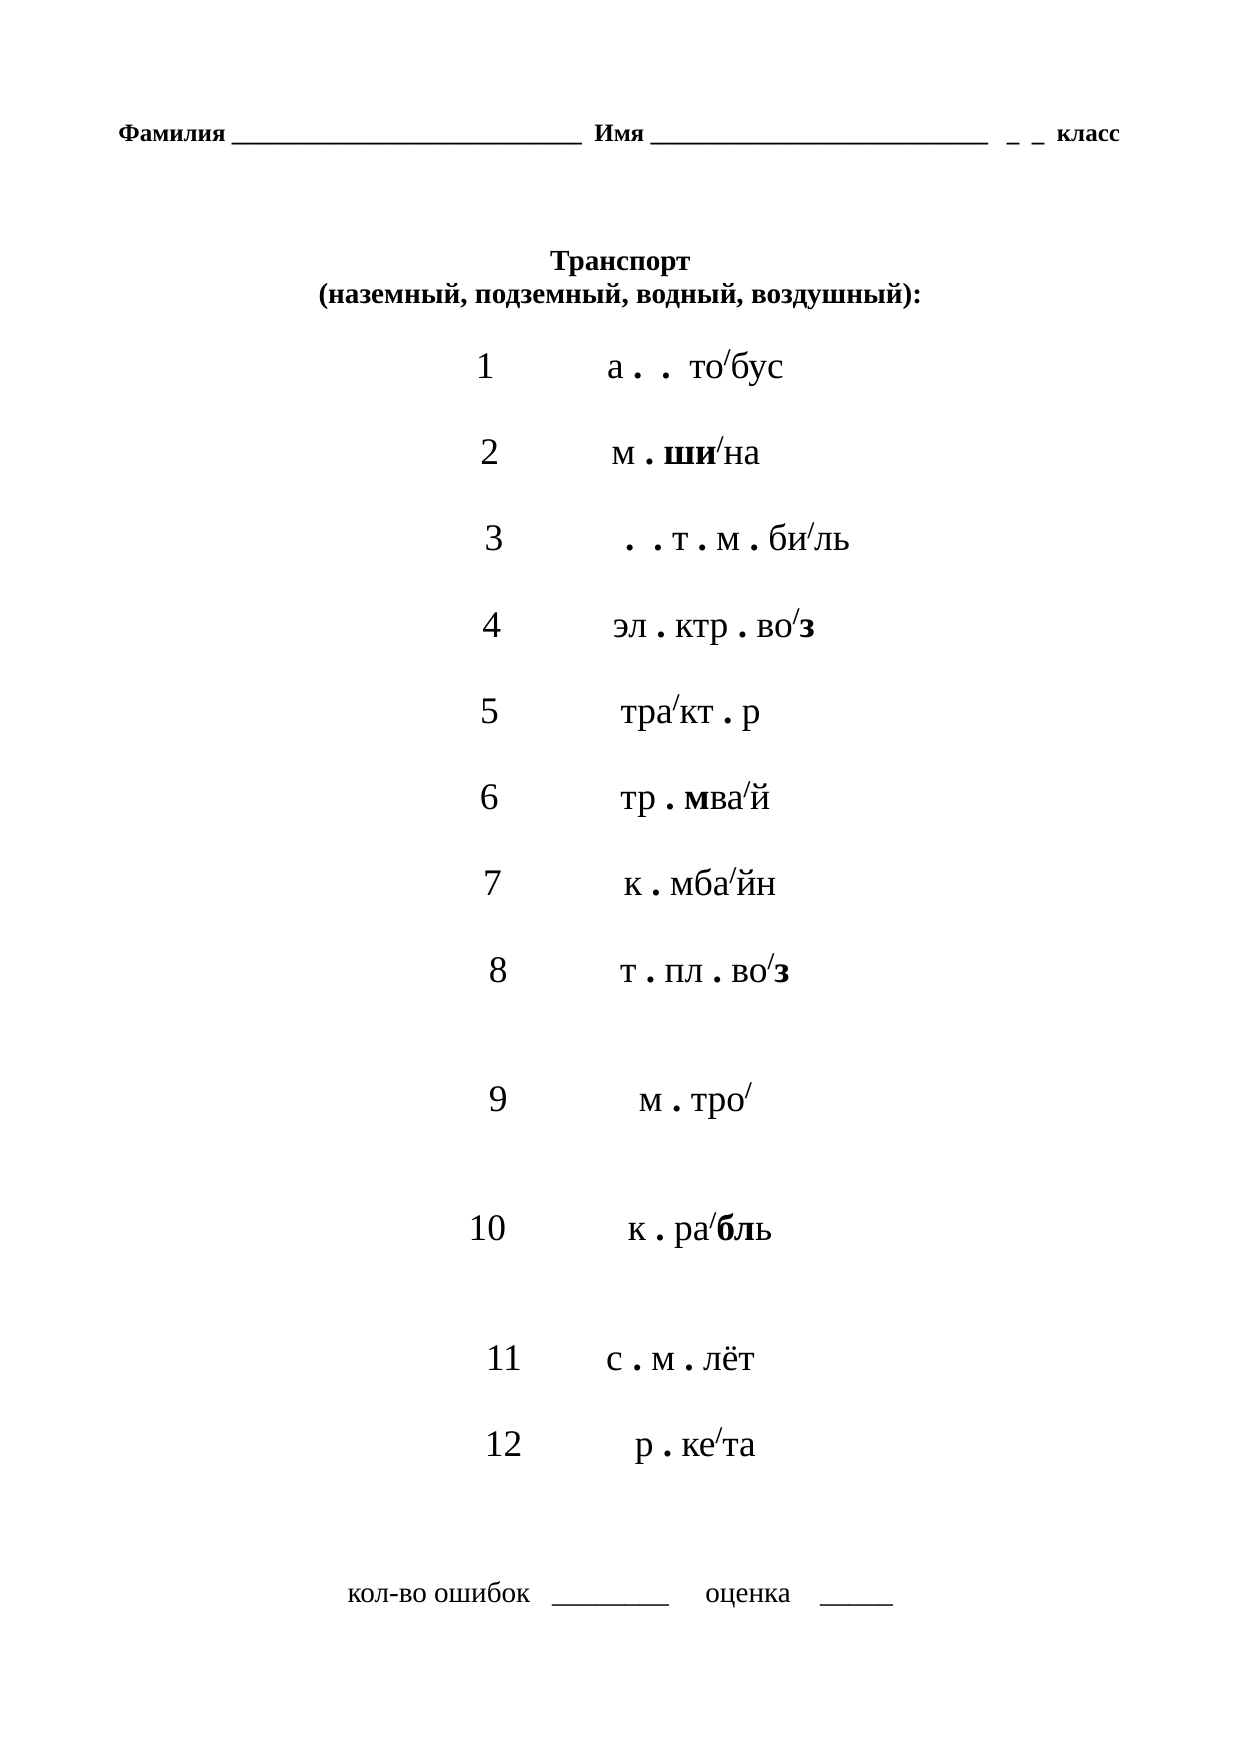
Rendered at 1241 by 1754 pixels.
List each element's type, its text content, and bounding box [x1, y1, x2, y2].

text Фамилия ____________________________ Имя ___________________________ _ _ класс [118, 118, 1122, 147]
text 7 к . мба/йн [118, 861, 1122, 904]
text 1 а . . то/бус [118, 343, 1122, 386]
text 4 эл . ктр . во/з [118, 602, 1122, 645]
text 12 р . ке/та [118, 1421, 1122, 1464]
text кол-во ошибок ________ оценка _____ [118, 1575, 1122, 1608]
text 10 к . ра/бль [118, 1206, 1122, 1249]
text 3 . . т . м . би/ль [118, 516, 1122, 559]
text 11 с . м . лёт [118, 1335, 1122, 1378]
text 9 м . тро/ [118, 1076, 1122, 1119]
text Транспорт [118, 243, 1122, 276]
text (наземный, подземный, водный, воздушный): [118, 276, 1122, 310]
text 6 тр . мва/й [118, 774, 1122, 818]
text 2 м . ши/на [118, 429, 1122, 473]
text 5 тра/кт . р [118, 688, 1122, 731]
text 8 т . пл . во/з [118, 947, 1122, 990]
